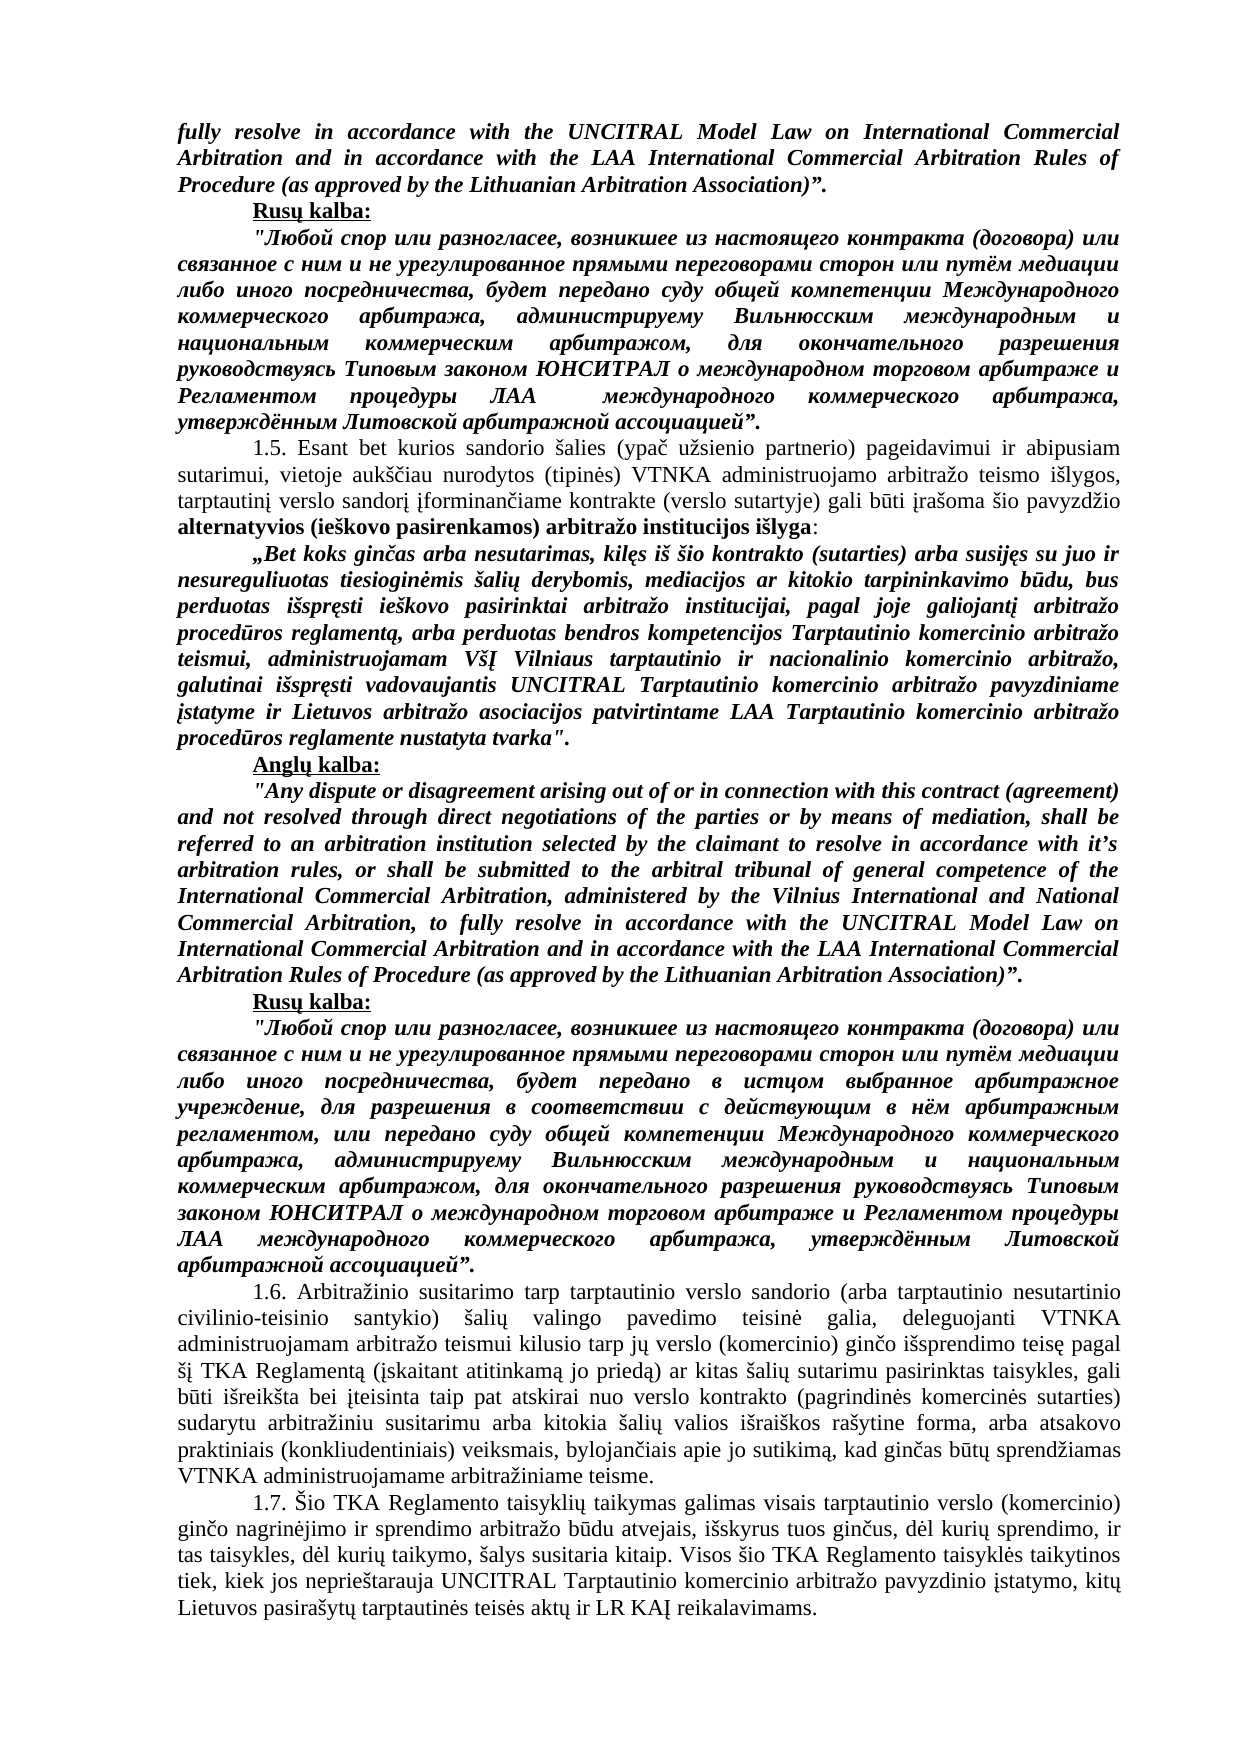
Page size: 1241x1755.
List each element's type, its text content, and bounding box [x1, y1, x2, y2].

text Rusų kalba: [177, 988, 1122, 1014]
text "Any dispute or disagreement arising out of or in connection with this contract (agreement) and not resolved through direct negotiations of the parties or by means of mediation, shall be referred to an arbitration institution selected by the claimant to resolve in accordance with it’s arbitration rules, or shall be submitted to the arbitral tribunal of general competence of the International Commercial Arbitration, administered by the Vilnius International and National Commercial Arbitration, to fully resolve in accordance with the UNCITRAL Model Law on International Commercial Arbitration and in accordance with the LAA International Commercial Arbitration Rules of Procedure (as approved by the Lithuanian Arbitration Association)”. [177, 777, 1122, 988]
text fully resolve in accordance with the UNCITRAL Model Law on International Commercial Arbitration and in accordance with the LAA International Commercial Arbitration Rules of Procedure (as approved by the Lithuanian Arbitration Association)”. [177, 118, 1122, 197]
text "Любой спор или разногласeе, возникшее из настоящего контракта (договора) или связанное с ним и не урегулированное прямыми переговорами сторон или путём медиации либо иного посредничества, будет передано суду общей компетенции Международного коммерческого арбитража, администрируему Вильнюсским международным и национальным коммерческим арбитражом, для окончательного разрешения руководствуясь Типовым законом ЮНСИТРАЛ о международном торговом арбитраже и Регламентом процедуры ЛАА международного коммерческого арбитража, утверждённым Литовской арбитражной ассоциацией”. [177, 223, 1122, 434]
text „Bet koks ginčas arba nesutarimas, kilęs iš šio kontrakto (sutarties) arba susijęs su juo ir nesureguliuotas tiesioginėmis šalių derybomis, mediacijos ar kitokio tarpininkavimo būdu, bus perduotas išspręsti ieškovo pasirinktai arbitražo institucijai, pagal joje galiojantį arbitražo procedūros reglamentą, arba perduotas bendros kompetencijos Tarptautinio komercinio arbitražo teismui, administruojamam VšĮ Vilniaus tarptautinio ir nacionalinio komercinio arbitražo, galutinai išspręsti vadovaujantis UNCITRAL Tarptautinio komercinio arbitražo pavyzdiniame įstatyme ir Lietuvos arbitražo asociacijos patvirtintame LAA Tarptautinio komercinio arbitražo procedūros reglamente nustatyta tvarka". [177, 540, 1122, 751]
text "Любой спор или разногласeе, возникшее из настоящего контракта (договора) или связанное с ним и не урегулированное прямыми переговорами сторон или путём медиации либо иного посредничества, будет передано в истцом выбранное арбитражное учреждение, для разрешения в соответствии с действующим в нём арбитражным регламентом, или передано суду общей компетенции Международного коммерческого арбитража, администрируему Вильнюсским международным и национальным коммерческим арбитражом, для окончательного разрешения руководствуясь Типовым законом ЮНСИТРАЛ о международном торговом арбитраже и Регламентом процедуры ЛАА международного коммерческого арбитража, утверждённым Литовской арбитражной ассоциацией”. [177, 1014, 1122, 1278]
text Anglų kalba: [177, 751, 1122, 777]
text 1.5. Esant bet kurios sandorio šalies (ypač užsienio partnerio) pageidavimui ir abipusiam sutarimui, vietoje aukščiau nurodytos (tipinės) VTNKA administruojamo arbitražo teismo išlygos, tarptautinį verslo sandorį įforminančiame kontrakte (verslo sutartyje) gali būti įrašoma šio pavyzdžio alternatyvios (ieškovo pasirenkamos) arbitražo institucijos išlyga: [177, 434, 1122, 540]
text Rusų kalba: [177, 197, 1122, 223]
text 1.7. Šio TKA Reglamento taisyklių taikymas galimas visais tarptautinio verslo (komercinio) ginčo nagrinėjimo ir sprendimo arbitražo būdu atvejais, išskyrus tuos ginčus, dėl kurių sprendimo, ir tas taisykles, dėl kurių taikymo, šalys susitaria kitaip. Visos šio TKA Reglamento taisyklės taikytinos tiek, kiek jos neprieštarauja UNCITRAL Tarptautinio komercinio arbitražo pavyzdinio įstatymo, kitų Lietuvos pasirašytų tarptautinės teisės aktų ir LR KAĮ reikalavimams. [177, 1488, 1122, 1620]
text 1.6. Arbitražinio susitarimo tarp tarptautinio verslo sandorio (arba tarptautinio nesutartinio civilinio-teisinio santykio) šalių valingo pavedimo teisinė galia, deleguojanti VTNKA administruojamam arbitražo teismui kilusio tarp jų verslo (komercinio) ginčo išsprendimo teisę pagal šį TKA Reglamentą (įskaitant atitinkamą jo priedą) ar kitas šalių sutarimu pasirinktas taisykles, gali būti išreikšta bei įteisinta taip pat atskirai nuo verslo kontrakto (pagrindinės komercinės sutarties) sudarytu arbitražiniu susitarimu arba kitokia šalių valios išraiškos rašytine forma, arba atsakovo praktiniais (konkliudentiniais) veiksmais, bylojančiais apie jo sutikimą, kad ginčas būtų sprendžiamas VTNKA administruojamame arbitražiniame teisme. [177, 1278, 1122, 1488]
